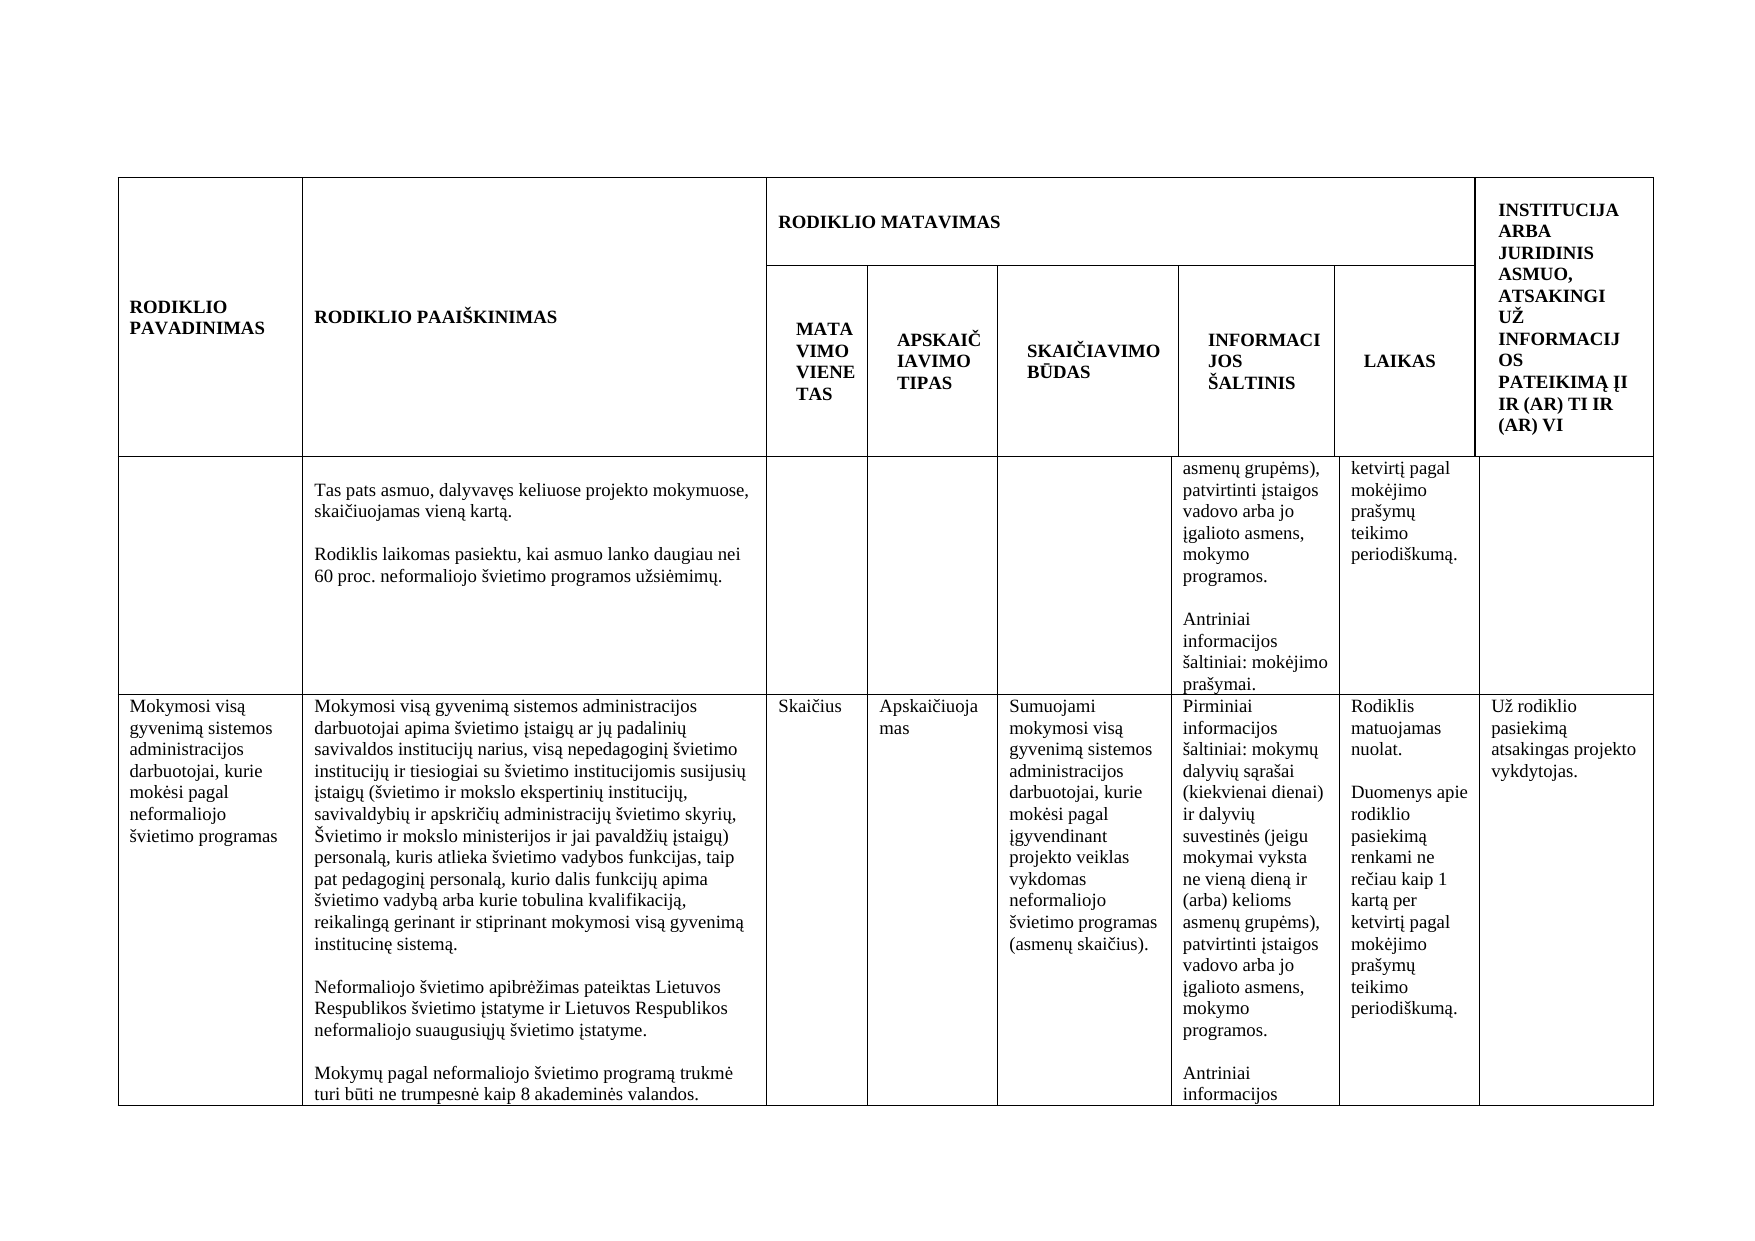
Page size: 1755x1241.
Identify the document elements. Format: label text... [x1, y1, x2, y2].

table_cell [1480, 457, 1653, 694]
table_cell Sumuojami mokymosi visą gyvenimą sistemos administracijos darbuotojai, kurie mokėsi pagal įgyvendinant projekto veiklas vykdomas neformaliojo švietimo programas (asmenų skaičius). [998, 695, 1171, 1105]
table_cell LAIKAS [1335, 266, 1474, 456]
table_cell Mokymosi visą gyvenimą sistemos administracijos darbuotojai apima švietimo įstaigų ar jų padalinių savivaldos institucijų narius, visą nepedagoginį švietimo institucijų ir tiesiogiai su švietimo institucijomis susijusių įstaigų (švietimo ir mokslo ekspertinių institucijų, savivaldybių ir apskričių administracijų švietimo skyrių, Švietimo ir mokslo ministerijos ir jai pavaldžių įstaigų) personalą, kuris atlieka švietimo vadybos funkcijas, taip pat pedagoginį personalą, kurio dalis funkcijų apima švietimo vadybą arba kurie tobulina kvalifikaciją, reikalingą gerinant ir stiprinant mokymosi visą gyvenimą institucinę sistemą. Neformaliojo švietimo apibrėžimas pateiktas Lietuvos Respublikos švietimo įstatyme ir Lietuvos Respublikos neformaliojo suaugusiųjų švietimo įstatyme. Mokymų pagal neformaliojo švietimo programą trukmė turi būti ne trumpesnė kaip 8 akademinės valandos. [303, 695, 766, 1105]
table_header RODIKLIO MATAVIMAS [767, 178, 1474, 265]
table_cell Rodiklis matuojamas nuolat. Duomenys apie rodiklio pasiekimą renkami ne rečiau kaip 1 kartą per ketvirtį pagal mokėjimo prašymų teikimo periodiškumą. [1340, 695, 1479, 1105]
table_cell Apskaičiuojamas [868, 695, 997, 1105]
table_cell SKAIČIAVIMO BŪDAS [998, 266, 1178, 456]
table_cell [119, 457, 302, 694]
table_cell Pirminiai informacijos šaltiniai: mokymų dalyvių sąrašai (kiekvienai dienai) ir dalyvių suvestinės (jeigu mokymai vyksta ne vieną dieną ir (arba) kelioms asmenų grupėms), patvirtinti įstaigos vadovo arba jo įgalioto asmens, mokymo programos. Antriniai informacijos [1172, 695, 1339, 1105]
table_header Institucija arba juridinis asmuo, atsakingi už informacijos pateikimą įI ir (ar) tI ir (ar) vI [1476, 178, 1653, 456]
table_cell APSKAIČIAVIMO TIPAS [868, 266, 997, 456]
table_header RODIKLIO PAAIŠKINIMAS [303, 178, 766, 456]
table_cell [767, 457, 867, 694]
table_cell Skaičius [767, 695, 867, 1105]
table_cell MATAVIMO VIENETAS [767, 266, 867, 456]
table_header RODIKLIO PAVADINIMAS [119, 178, 302, 456]
table_cell ketvirtį pagal mokėjimo prašymų teikimo periodiškumą. [1340, 457, 1479, 694]
table_cell INFORMACIJOS ŠALTINIS [1179, 266, 1334, 456]
table_cell Tas pats asmuo, dalyvavęs keliuose projekto mokymuose, skaičiuojamas vieną kartą. Rodiklis laikomas pasiektu, kai asmuo lanko daugiau nei 60 proc. neformaliojo švietimo programos užsiėmimų. [303, 457, 766, 694]
table_cell [868, 457, 997, 694]
table_cell Už rodiklio pasiekimą atsakingas projekto vykdytojas. [1480, 695, 1653, 1105]
table_cell asmenų grupėms), patvirtinti įstaigos vadovo arba jo įgalioto asmens, mokymo programos. Antriniai informacijos šaltiniai: mokėjimo prašymai. [1172, 457, 1339, 694]
table_cell Mokymosi visą gyvenimą sistemos administracijos darbuotojai, kurie mokėsi pagal neformaliojo švietimo programas [119, 695, 302, 1105]
table_cell [998, 457, 1171, 694]
